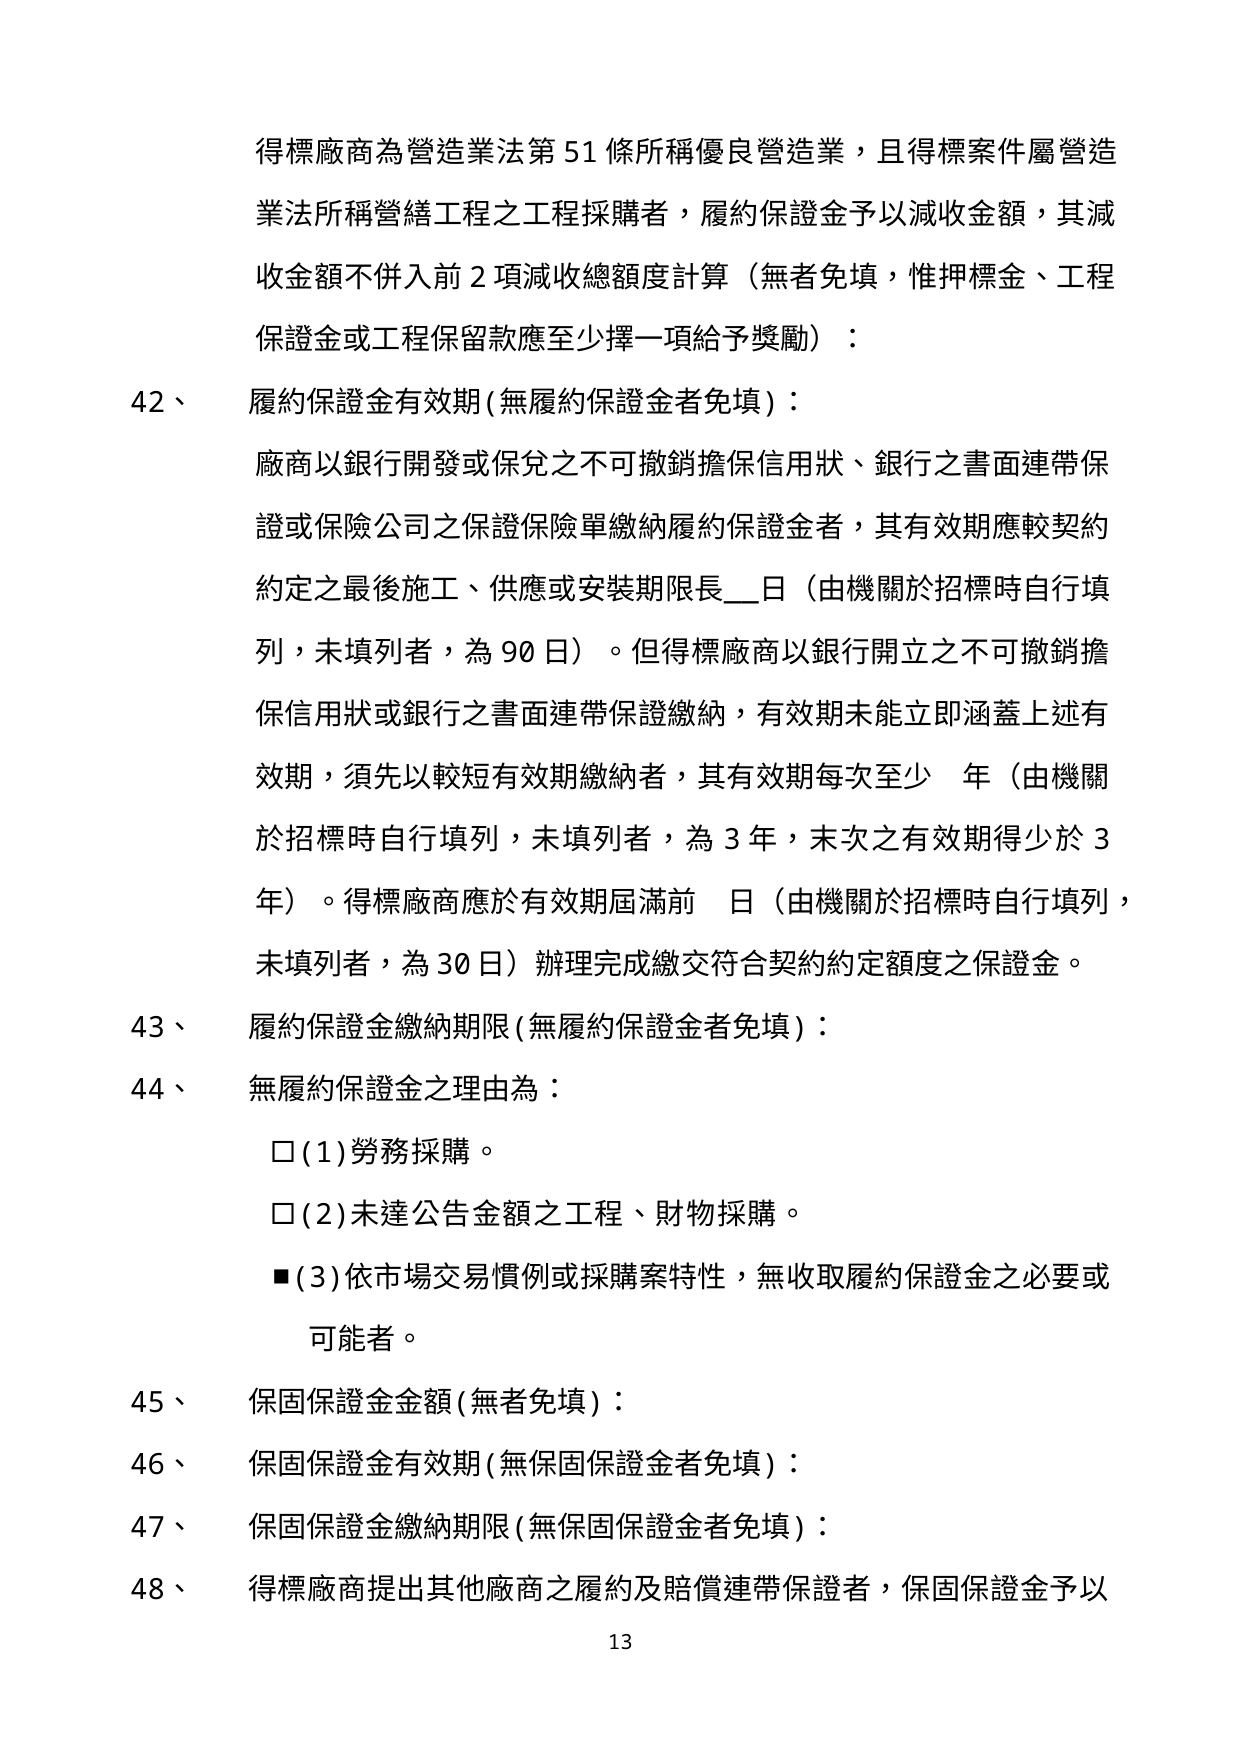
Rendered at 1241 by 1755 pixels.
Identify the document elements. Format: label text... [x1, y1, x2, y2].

list 保固保證金繳納期限(無保固保證金者免填)： [130, 1483, 1110, 1545]
list 得標廠商提出其他廠商之履約及賠償連帶保證者，保固保證金予以 [130, 1545, 1110, 1608]
list 履約保證金有效期(無履約保證金者免填)： [130, 358, 1110, 420]
text (2)未達公告金額之工程、財物採購。 [130, 1170, 1110, 1233]
list 保固保證金金額(無者免填)： [130, 1358, 1110, 1420]
list 無履約保證金之理由為： [130, 1045, 1110, 1108]
text ■(3)依市場交易慣例或採購案特性，無收取履約保證金之必要或可能者。 [130, 1233, 1110, 1358]
list 履約保證金繳納期限(無履約保證金者免填)： [130, 983, 1110, 1045]
text (1)勞務採購。 [130, 1108, 1110, 1170]
text 得標廠商為營造業法第51條所稱優良營造業，且得標案件屬營造業法所稱營繕工程之工程採購者，履約保證金予以減收金額，其減收金額不併入前2項減收總額度計算（無者免填，惟押標金、工程保證金或工程保留款應至少擇一項給予獎勵）： [255, 108, 1117, 358]
text 廠商以銀行開發或保兌之不可撤銷擔保信用狀、銀行之書面連帶保證或保險公司之保證保險單繳納履約保證金者，其有效期應較契約約定之最後施工、供應或安裝期限長__日（由機關於招標時自行填列，未填列者，為90日）。但得標廠商以銀行開立之不可撤銷擔保信用狀或銀行之書面連帶保證繳納，有效期未能立即涵蓋上述有效期，須先以較短有效期繳納者，其有效期每次至少 年（由機關於招標時自行填列，未填列者，為3年，末次之有效期得少於3年）。得標廠商應於有效期屆滿前 日（由機關於招標時自行填列，未填列者，為30日）辦理完成繳交符合契約約定額度之保證金。 [255, 420, 1110, 983]
list 保固保證金有效期(無保固保證金者免填)： [130, 1420, 1110, 1483]
